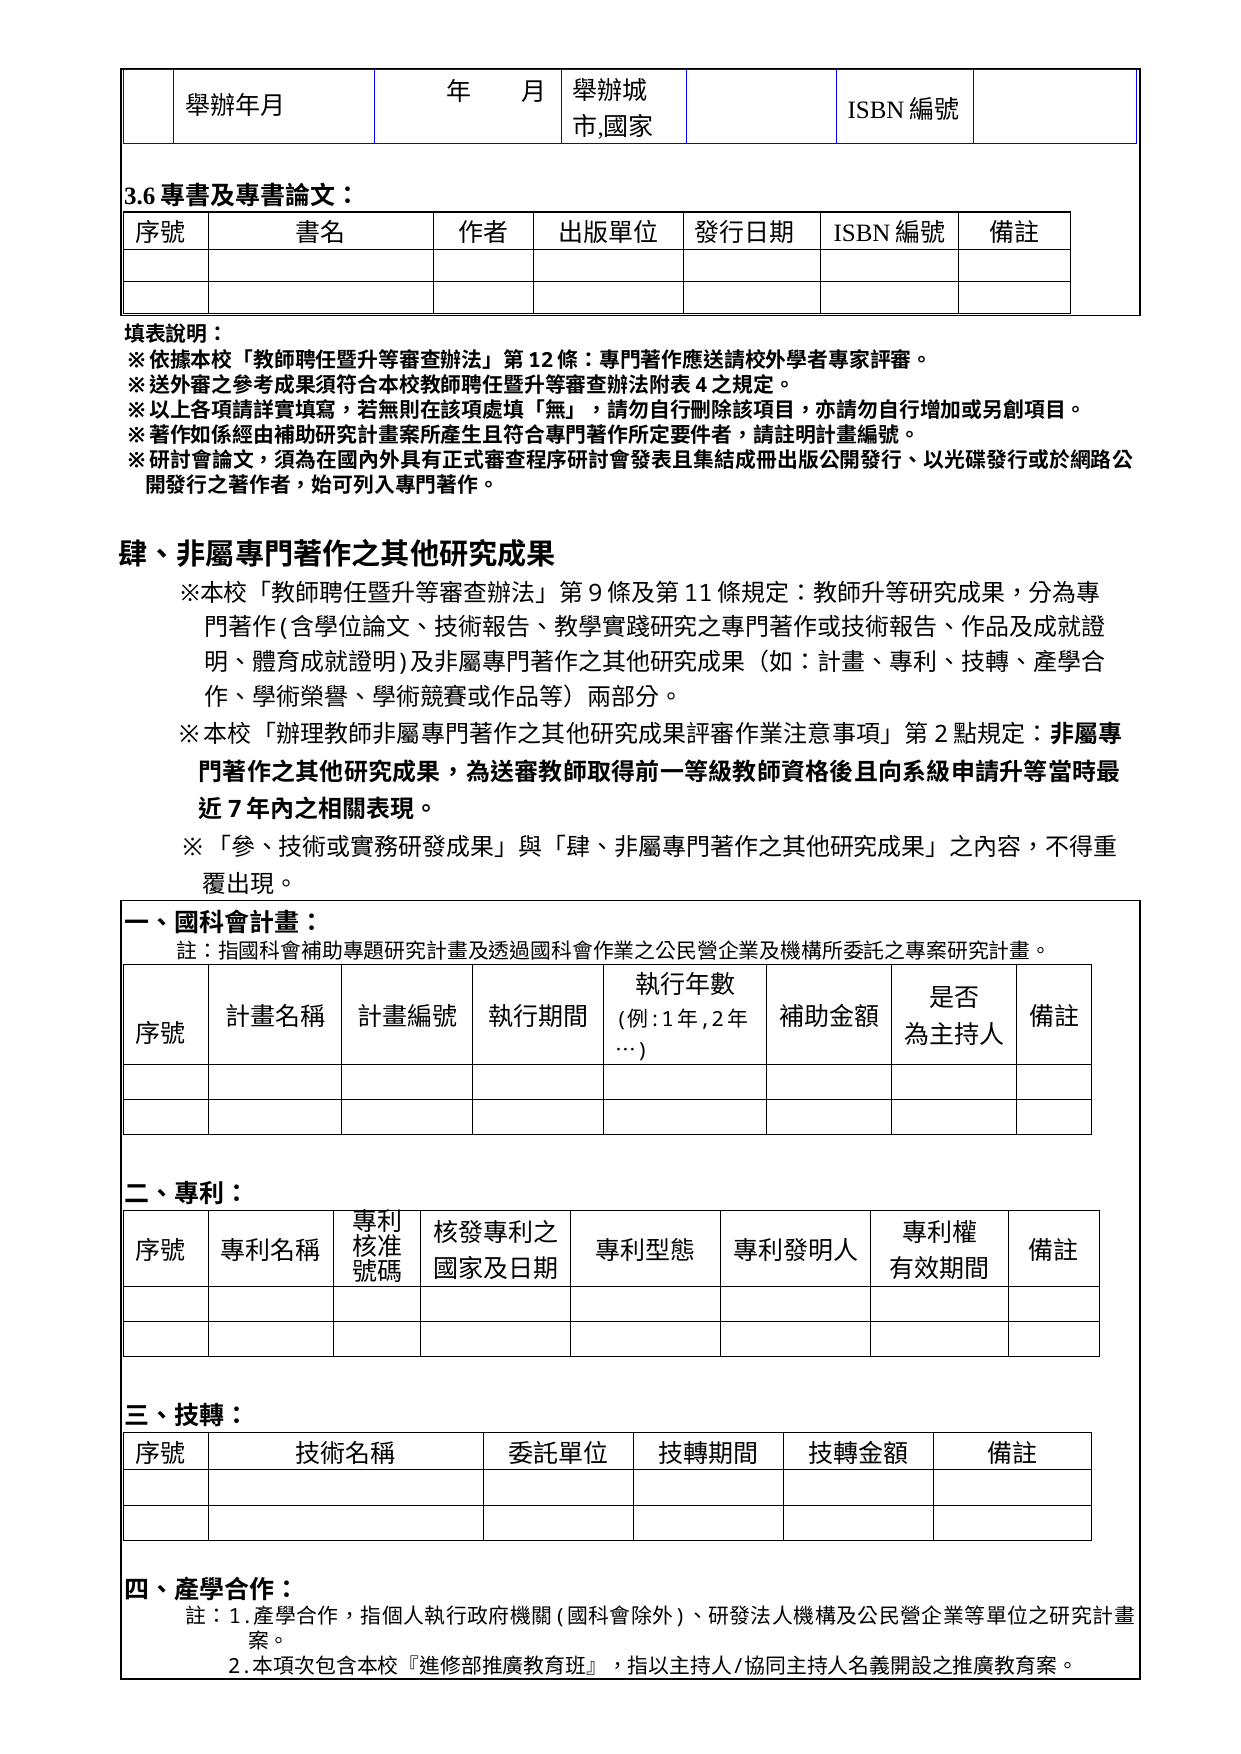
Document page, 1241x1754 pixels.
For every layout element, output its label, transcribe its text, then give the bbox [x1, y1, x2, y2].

table_cell [767, 1100, 891, 1134]
table_header ISBN編號 [821, 213, 958, 249]
table_cell [974, 70, 1136, 143]
table_cell 舉辦城市,國家 [562, 70, 686, 143]
table_cell [604, 1100, 766, 1134]
table_cell [421, 1287, 570, 1321]
table_cell [571, 1287, 720, 1321]
table_cell [534, 282, 683, 313]
table_header 是否 為主持人 [892, 965, 1016, 1063]
table_cell [124, 250, 208, 281]
table_cell [871, 1287, 1008, 1321]
table_header [124, 70, 173, 143]
table_cell 舉辦年月 [174, 70, 374, 143]
table_header 備註 [959, 213, 1070, 249]
table_header 作者 [434, 213, 533, 249]
table_cell [209, 250, 433, 281]
table_cell [124, 1287, 208, 1321]
text 肆、非屬專門著作之其他研究成果 [118, 531, 1122, 573]
table_cell [124, 1065, 208, 1099]
table_cell [209, 1506, 483, 1539]
table_cell [434, 250, 533, 281]
table_cell [1017, 1100, 1091, 1134]
table_cell [721, 1287, 870, 1321]
table_cell [334, 1322, 420, 1356]
table_cell [124, 1506, 208, 1539]
table_header 補助金額 [767, 965, 891, 1063]
table_header 執行期間 [473, 965, 603, 1063]
table_cell 年 月 [375, 70, 561, 143]
table_header 計畫名稱 [209, 965, 341, 1063]
table_cell [634, 1470, 783, 1504]
table_cell [959, 282, 1070, 313]
table_cell [934, 1470, 1091, 1504]
table_cell [124, 1100, 208, 1134]
table_header 委託單位 [484, 1433, 633, 1469]
table_cell [473, 1065, 603, 1099]
table_header 專利權 有效期間 [871, 1211, 1008, 1286]
table_cell [484, 1506, 633, 1539]
table_header 技轉金額 [784, 1433, 933, 1469]
table_cell [721, 1322, 870, 1356]
table_cell [421, 1322, 570, 1356]
table_header 技術名稱 [209, 1433, 483, 1469]
table_cell [1017, 1065, 1091, 1099]
table_cell [209, 1322, 333, 1356]
table_cell [959, 250, 1070, 281]
table_cell [871, 1322, 1008, 1356]
table_cell [784, 1506, 933, 1539]
table_cell [434, 282, 533, 313]
table_cell [604, 1065, 766, 1099]
table_header 計畫編號 [342, 965, 472, 1063]
table_cell [571, 1322, 720, 1356]
table_cell [209, 1470, 483, 1504]
table_header 序號 [124, 213, 208, 249]
text ※「參、技術或實務研發成果」與「肆、非屬專門著作之其他研究成果」之內容，不得重覆出現。 [178, 825, 1122, 900]
table_cell 填表說明： ※依據本校「教師聘任暨升等審查辦法」第12條：專門著作應送請校外學者專家評審。 ※送外審之參考成果須符合本校教師聘任暨升等審查辦法附表4之規定。 ※以上各項請詳實填寫，若無則在該項處填「無」，請勿自行刪除該項目，亦請勿自行增加或另創項目。 ※著作如係經由補助研究計畫案所產生且符合專門著作所定要件者，請註明計畫編號。 ※研討會論文，須為在國內外具有正式審查程序研討會發表且集結成冊出版公開發行、以光碟發行或於網路公開發行之著作者，始可列入專門著作。 [121, 316, 1140, 497]
table_header 備註 [934, 1433, 1091, 1469]
text ※本校「辦理教師非屬專門著作之其他研究成果評審作業注意事項」第2點規定：非屬專門著作之其他研究成果，為送審教師取得前一等級教師資格後且向系級申請升等當時最近7年內之相關表現。 [174, 712, 1122, 825]
table_header 核發專利之國家及日期 [421, 1211, 570, 1286]
table_header 技轉期間 [634, 1433, 783, 1469]
table_cell [821, 250, 958, 281]
table_cell [892, 1065, 1016, 1099]
table_cell [821, 282, 958, 313]
table_cell [892, 1100, 1016, 1134]
table_cell [342, 1100, 472, 1134]
table_cell [934, 1506, 1091, 1539]
table_header 備註 [1009, 1211, 1099, 1286]
table_header 專利名稱 [209, 1211, 333, 1286]
table_cell [534, 250, 683, 281]
table_cell [473, 1100, 603, 1134]
table_cell [634, 1506, 783, 1539]
table_cell [124, 1322, 208, 1356]
table_cell ISBN編號 [837, 70, 973, 143]
table_cell [484, 1470, 633, 1504]
table_cell [684, 250, 820, 281]
table_header 序號 [124, 1433, 208, 1469]
table_cell [124, 1470, 208, 1504]
table_cell [124, 282, 208, 313]
table_header 一、國科會計畫： 註：指國科會補助專題研究計畫及透過國科會作業之公民營企業及機構所委託之專案研究計畫。 二、專利： 三、技轉： 四、產學合作： 註：1.產學合作，指個人執行政府機關(國科會除外)、研發法人機構及公民營企業等單位之研究計畫案。 2.本項次包含本校『進修部推廣教育班』，指以主持人/協同主持人名義開設之推廣教育案。 [122, 901, 1139, 1678]
table_cell [687, 70, 836, 143]
table_header 3.6專書及專書論文： [122, 70, 1139, 314]
table_header 發行日期 [684, 213, 820, 249]
table_cell [209, 1100, 341, 1134]
table_cell [1009, 1322, 1099, 1356]
table_header 執行年數 (例:1年,2年…) [604, 965, 766, 1063]
table_cell [209, 282, 433, 313]
table_header 序號 [124, 965, 208, 1063]
table_header 書名 [209, 213, 433, 249]
table_header 專利發明人 [721, 1211, 870, 1286]
table_header 專利核准號碼 [334, 1211, 420, 1286]
table_cell [342, 1065, 472, 1099]
table_header 備註 [1017, 965, 1091, 1063]
table_header 專利型態 [571, 1211, 720, 1286]
table_cell [209, 1065, 341, 1099]
table_cell [209, 1287, 333, 1321]
table_cell [1009, 1287, 1099, 1321]
table_header 序號 [124, 1211, 208, 1286]
table_header 出版單位 [534, 213, 683, 249]
table_cell [767, 1065, 891, 1099]
text ※本校「教師聘任暨升等審查辦法」第9條及第11條規定：教師升等研究成果，分為專門著作(含學位論文、技術報告、教學實踐研究之專門著作或技術報告、作品及成就證明、體育成就證明)及非屬專門著作之其他研究成果（如：計畫、專利、技轉、產學合作、學術榮譽、學術競賽或作品等）兩部分。 [180, 573, 1122, 712]
table_cell [334, 1287, 420, 1321]
table_cell [684, 282, 820, 313]
table_cell [784, 1470, 933, 1504]
